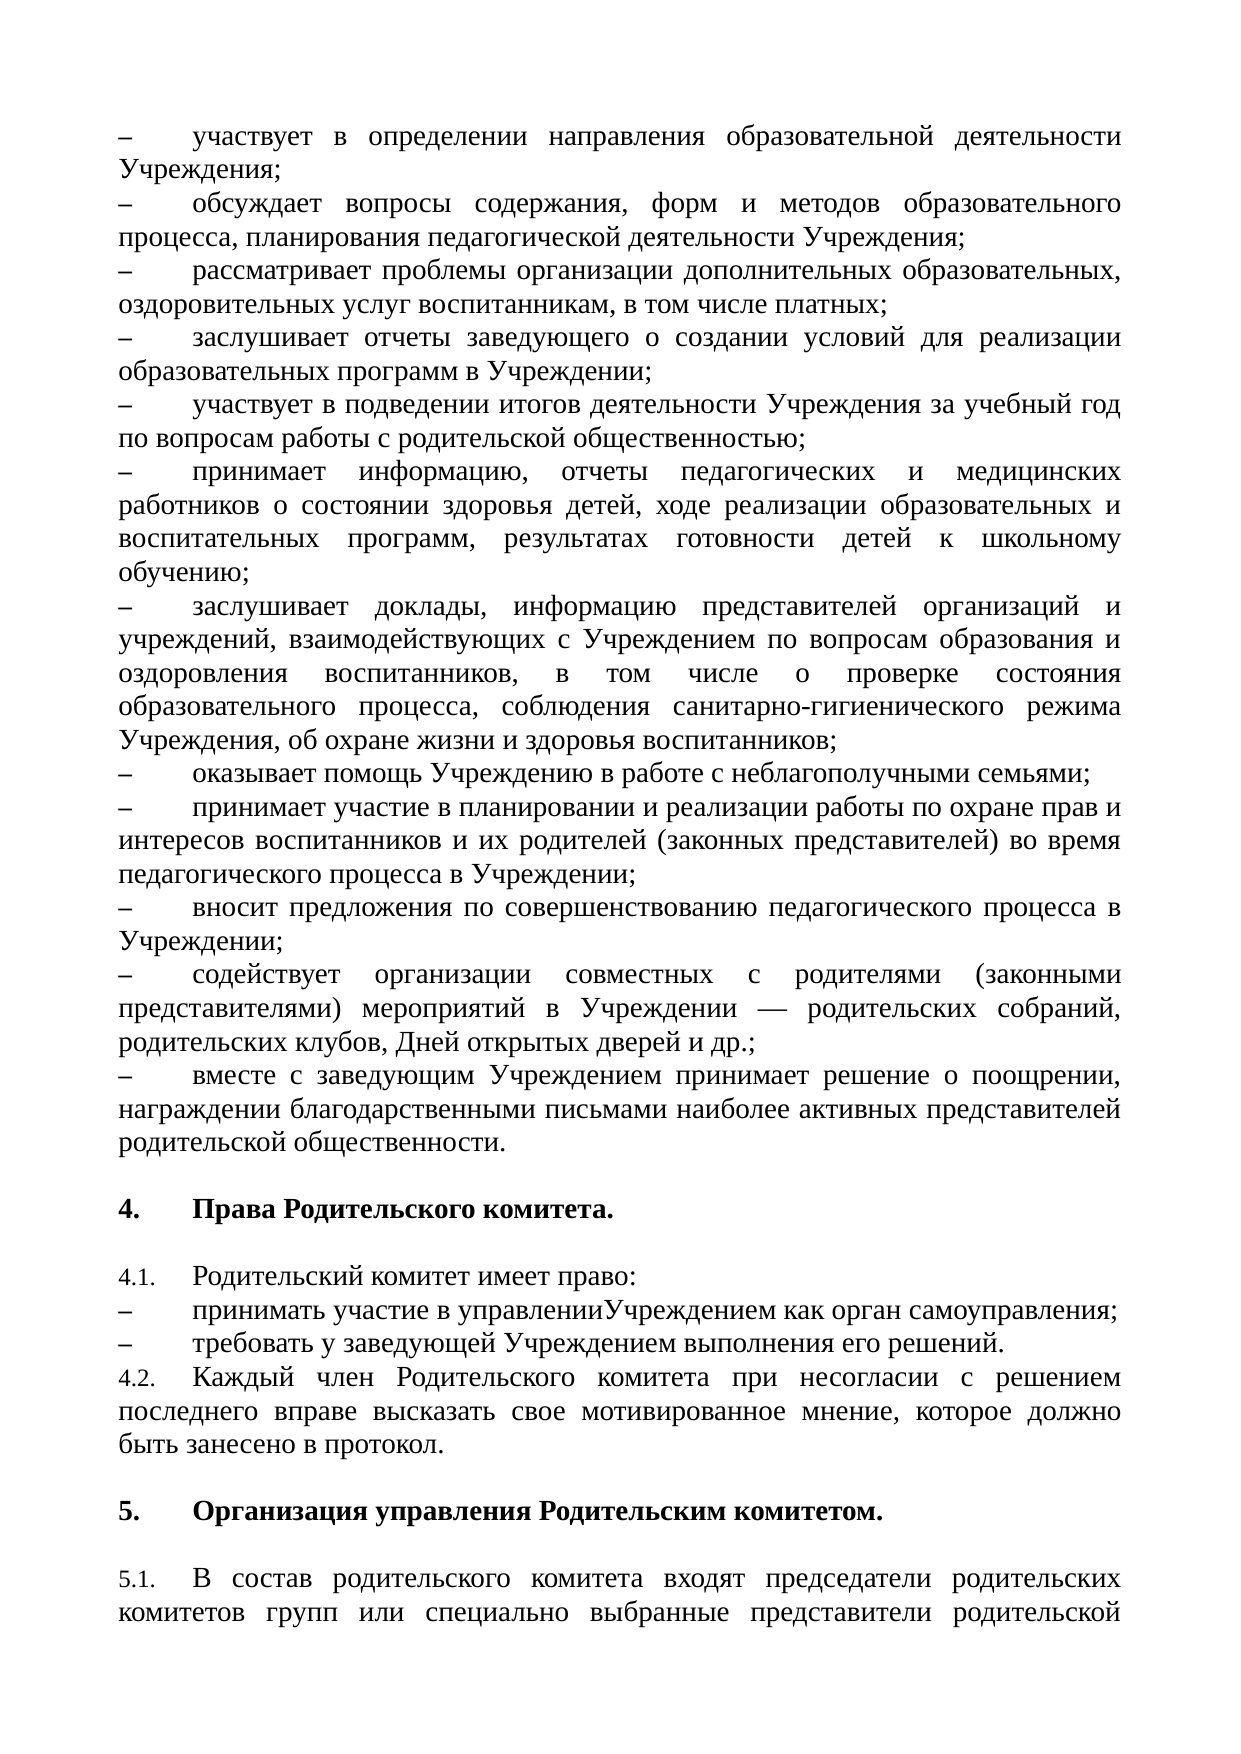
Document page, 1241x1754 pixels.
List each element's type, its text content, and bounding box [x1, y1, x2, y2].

list требовать у заведующей Учреждением выполнения его решений. [118, 1326, 1122, 1359]
list Каждый член Родительского комитета при несогласии с решением последнего вправе высказать свое мотивированное мнение, которое должно быть занесено в протокол. [118, 1359, 1122, 1460]
list В состав родительского комитета входят председатели родительских комитетов групп или специально выбранные представители родительской общественности, по 1 человеку от каждой группы. [118, 1560, 1122, 1627]
list содействует организации совместных с родителями (законными представителями) мероприятий в Учреждении — родительских собраний, родительских клубов, Дней открытых дверей и др.; [118, 957, 1122, 1057]
list заслушивает доклады, информацию представителей организаций и учреждений, взаимодействующих с Учреждением по вопросам образования и оздоровления воспитанников, в том числе о проверке состояния образовательного процесса, соблюдения санитарно-гигиенического режима Учреждения, об охране жизни и здоровья воспитанников; [118, 588, 1122, 755]
list участвует в определении направления образовательной деятельности Учреждения; [118, 118, 1122, 185]
list принимать участие в управленииУчреждением как орган самоуправления; [118, 1292, 1122, 1326]
list участвует в подведении итогов деятельности Учреждения за учебный год по вопросам работы с родительской общественностью; [118, 386, 1122, 453]
list Организация управления Родительским комитетом. [118, 1493, 1122, 1527]
list принимает информацию, отчеты педагогических и медицинских работников о состоянии здоровья детей, ходе реализации образовательных и воспитательных программ, результатах готовности детей к школьному обучению; [118, 453, 1122, 588]
list Родительский комитет имеет право: [118, 1258, 1122, 1292]
list рассматривает проблемы организации дополнительных образовательных, оздоровительных услуг воспитанникам, в том числе платных; [118, 252, 1122, 319]
list вносит предложения по совершенствованию педагогического процесса в Учреждении; [118, 889, 1122, 957]
list заслушивает отчеты заведующего о создании условий для реализации образовательных программ в Учреждении; [118, 319, 1122, 386]
list вместе с заведующим Учреждением принимает решение о поощрении, награждении благодарственными письмами наиболее активных представителей родительской общественности. [118, 1057, 1122, 1158]
list Права Родительского комитета. [118, 1191, 1122, 1225]
list принимает участие в планировании и реализации работы по охране прав и интересов воспитанников и их родителей (законных представителей) во время педагогического процесса в Учреждении; [118, 789, 1122, 889]
list обсуждает вопросы содержания, форм и методов образовательного процесса, планирования педагогической деятельности Учреждения; [118, 185, 1122, 252]
list оказывает помощь Учреждению в работе с неблагополучными семьями; [118, 755, 1122, 789]
